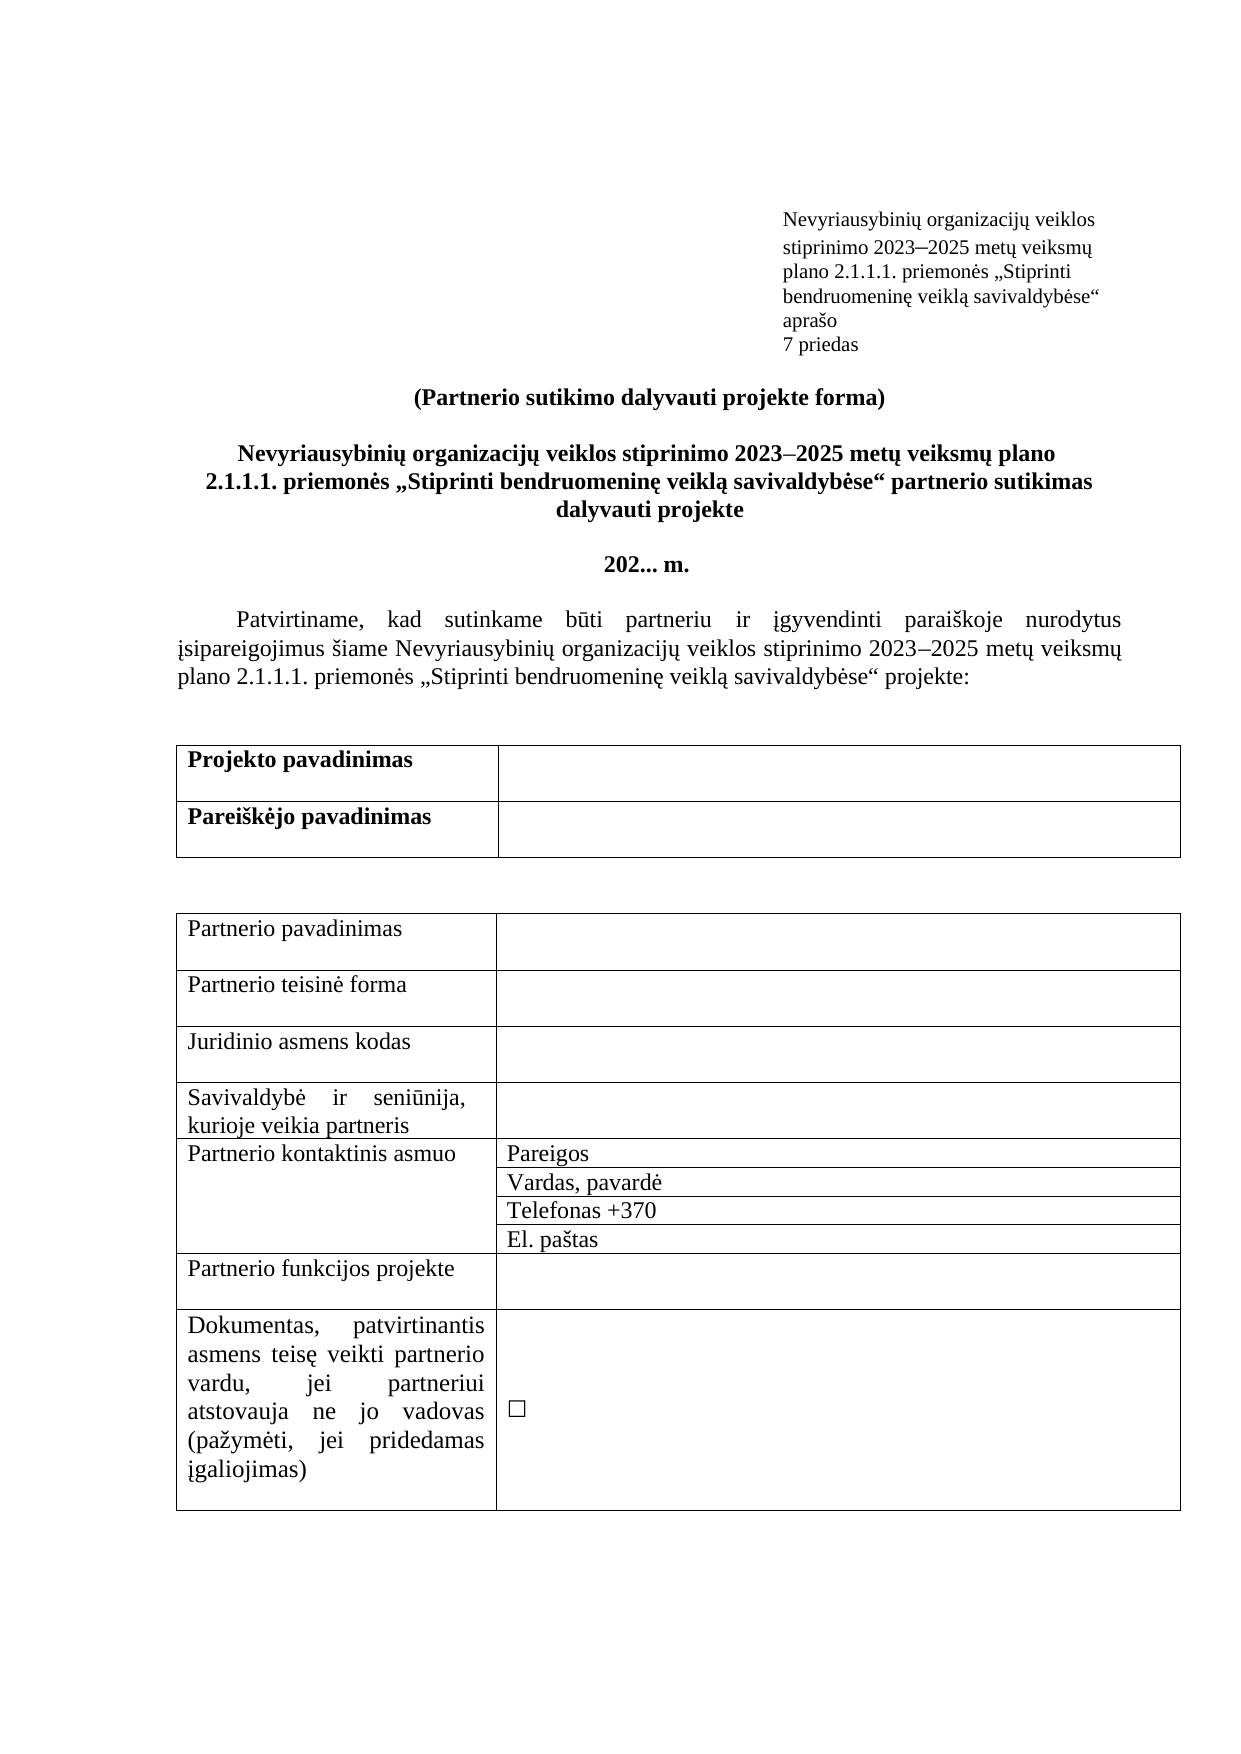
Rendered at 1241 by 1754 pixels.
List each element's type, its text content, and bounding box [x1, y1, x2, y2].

text (Partnerio sutikimo dalyvauti projekte forma) [177, 383, 1122, 411]
table_cell Telefonas +370 [497, 1197, 1180, 1224]
table_cell [499, 802, 1180, 857]
text Patvirtiname, kad sutinkame būti partneriu ir įgyvendinti paraiškoje nurodytus įsipareigojimus šiame Nevyriausybinių organizacijų veiklos stiprinimo 2023–2025 metų veiksmų plano 2.1.1.1. priemonės „Stiprinti bendruomeninę veiklą savivaldybėse“ projekte: [177, 605, 1122, 689]
text Nevyriausybinių organizacijų veiklos stiprinimo 2023–2025 metų veiksmų plano [177, 438, 1122, 467]
table_cell [497, 1254, 1180, 1309]
table_cell Partnerio kontaktinis asmuo [177, 1139, 496, 1253]
text 7 priedas [783, 332, 1122, 356]
text 202... m. [177, 550, 1122, 578]
table_header [499, 746, 1180, 801]
table_cell Partnerio funkcijos projekte [177, 1254, 496, 1309]
table_cell Savivaldybė ir seniūnija, kurioje veikia partneris [177, 1083, 496, 1138]
table_cell Pareigos [497, 1139, 1180, 1167]
text Nevyriausybinių organizacijų veiklos stiprinimo 2023–2025 metų veiksmų plano 2.1.1.1. priemonės „Stiprinti bendruomeninę veiklą savivaldybėse“ aprašo [783, 207, 1122, 332]
text 2.1.1.1. priemonės „Stiprinti bendruomeninę veiklą savivaldybėse“ partnerio sutikimas dalyvauti projekte [177, 467, 1122, 522]
table_cell [497, 971, 1180, 1026]
table_cell Dokumentas, patvirtinantis asmens teisę veikti partnerio vardu, jei partneriui atstovauja ne jo vadovas (pažymėti, jei pridedamas įgaliojimas) [177, 1310, 496, 1510]
table_cell Juridinio asmens kodas [177, 1027, 496, 1082]
table_cell El. paštas [497, 1225, 1180, 1253]
table_cell Partnerio teisinė forma [177, 971, 496, 1026]
table_cell [497, 1083, 1180, 1138]
table_header Partnerio pavadinimas [177, 914, 496, 969]
table_cell ☐ [497, 1310, 1180, 1510]
table_header Projekto pavadinimas [177, 746, 498, 801]
table_cell Pareiškėjo pavadinimas [177, 802, 498, 857]
table_cell Vardas, pavardė [497, 1168, 1180, 1196]
table_cell [497, 1027, 1180, 1082]
table_header [497, 914, 1180, 969]
